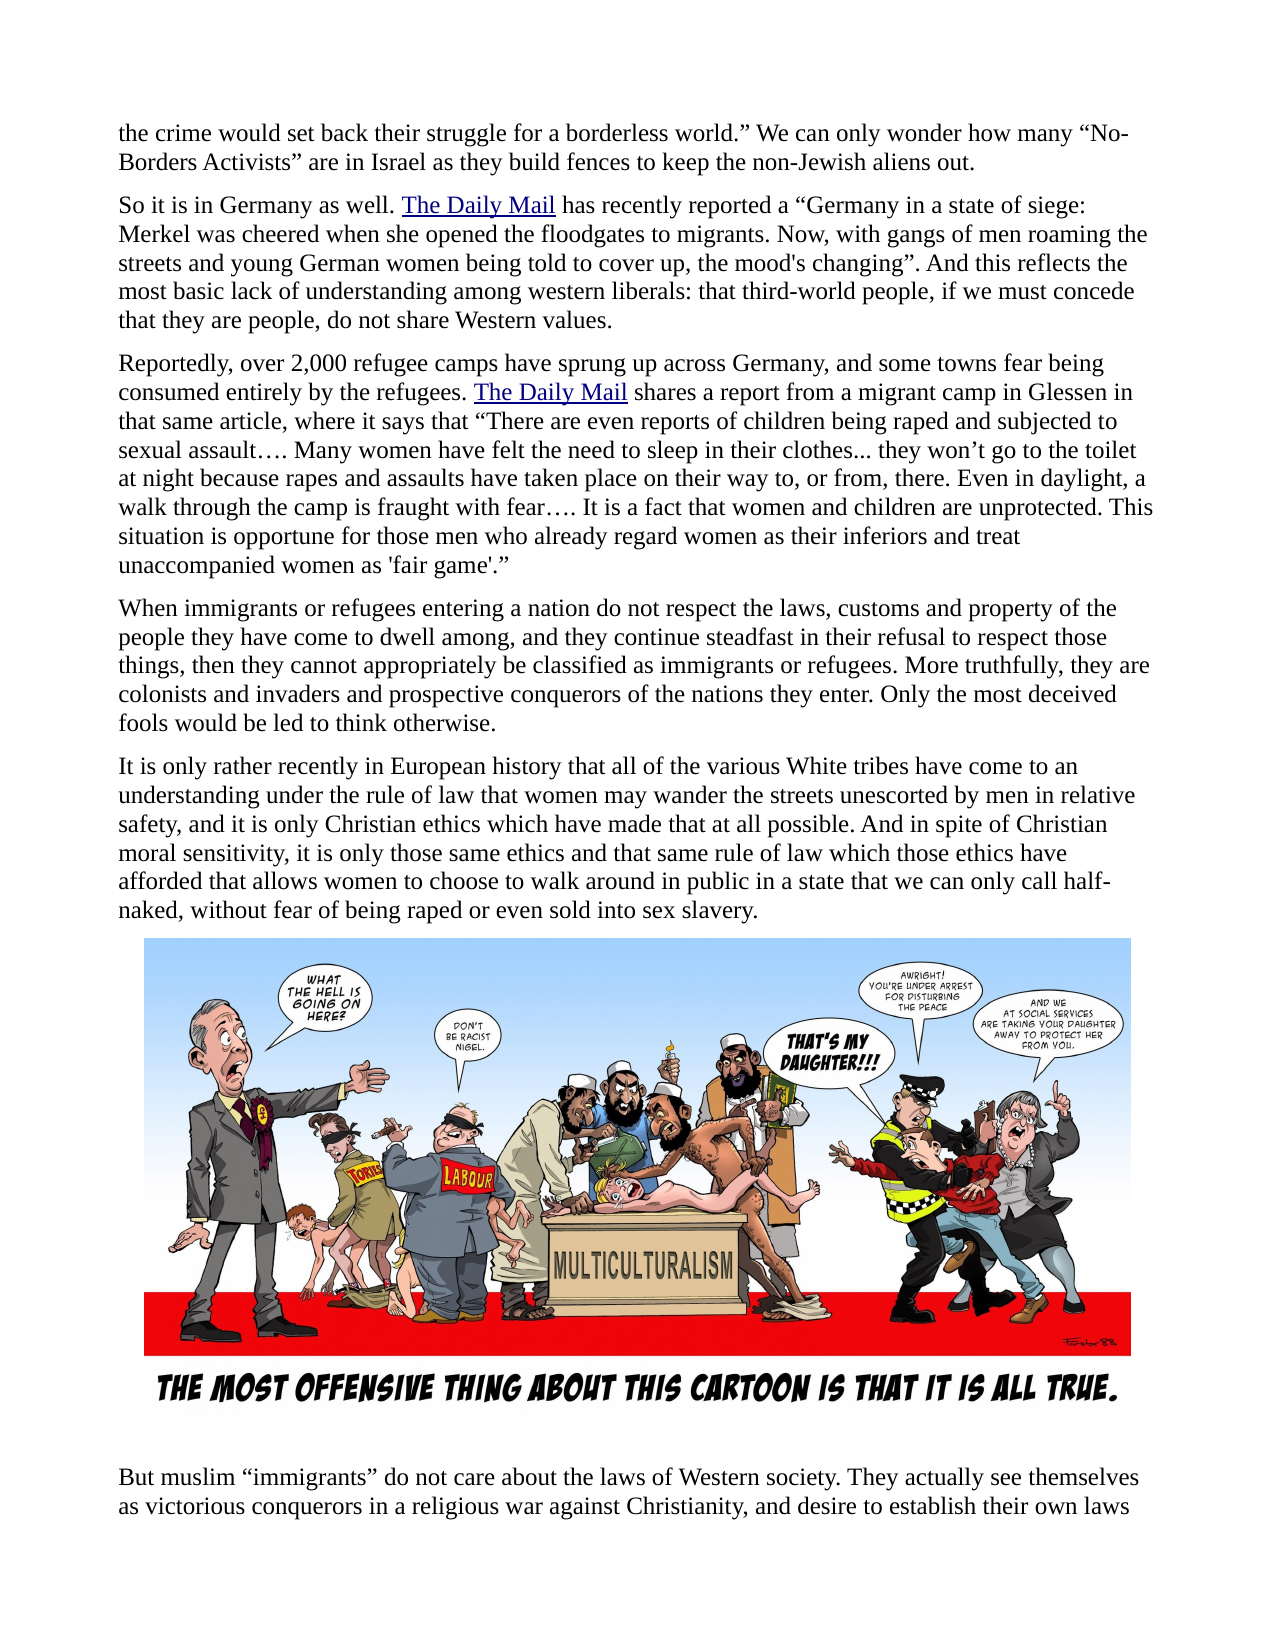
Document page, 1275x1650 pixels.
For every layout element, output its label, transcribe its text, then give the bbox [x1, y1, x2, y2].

text But muslim “immigrants” do not care about the laws of Western society. They actually see themselves as victorious conquerors in a religious war against Christianity, and desire to establish their own laws [118, 1462, 1157, 1520]
text the crime would set back their struggle for a borderless world.” We can only wonder how many “No-Borders Activists” are in Israel as they build fences to keep the non-Jewish aliens out. [118, 118, 1157, 176]
text When immigrants or refugees entering a nation do not respect the laws, customs and property of the people they have come to dwell among, and they continue steadfast in their refusal to respect those things, then they cannot appropriately be classified as immigrants or refugees. More truthfully, they are colonists and invaders and prospective conquerors of the nations they enter. Only the most deceived fools would be led to think otherwise. [118, 593, 1157, 737]
text So it is in Germany as well. The Daily Mail has recently reported a “Germany in a state of siege: Merkel was cheered when she opened the floodgates to migrants. Now, with gangs of men roaming the streets and young German women being told to cover up, the mood's changing”. And this reflects the most basic lack of understanding among western liberals: that third-world people, if we must concede that they are people, do not share Western values. [118, 190, 1157, 334]
picture [144, 938, 1131, 1420]
text It is only rather recently in European history that all of the various White tribes have come to an understanding under the rule of law that women may wander the streets unescorted by men in relative safety, and it is only Christian ethics which have made that at all possible. And in spite of Christian moral sensitivity, it is only those same ethics and that same rule of law which those ethics have afforded that allows women to choose to walk around in public in a state that we can only call half-naked, without fear of being raped or even sold into sex slavery. [118, 751, 1157, 924]
text Reportedly, over 2,000 refugee camps have sprung up across Germany, and some towns fear being consumed entirely by the refugees. The Daily Mail shares a report from a migrant camp in Glessen in that same article, where it says that “There are even reports of children being raped and subjected to sexual assault…. Many women have felt the need to sleep in their clothes... they won’t go to the toilet at night because rapes and assaults have taken place on their way to, or from, there. Even in daylight, a walk through the camp is fraught with fear…. It is a fact that women and children are unprotected. This situation is opportune for those men who already regard women as their inferiors and treat unaccompanied women as 'fair game'.” [118, 348, 1157, 578]
